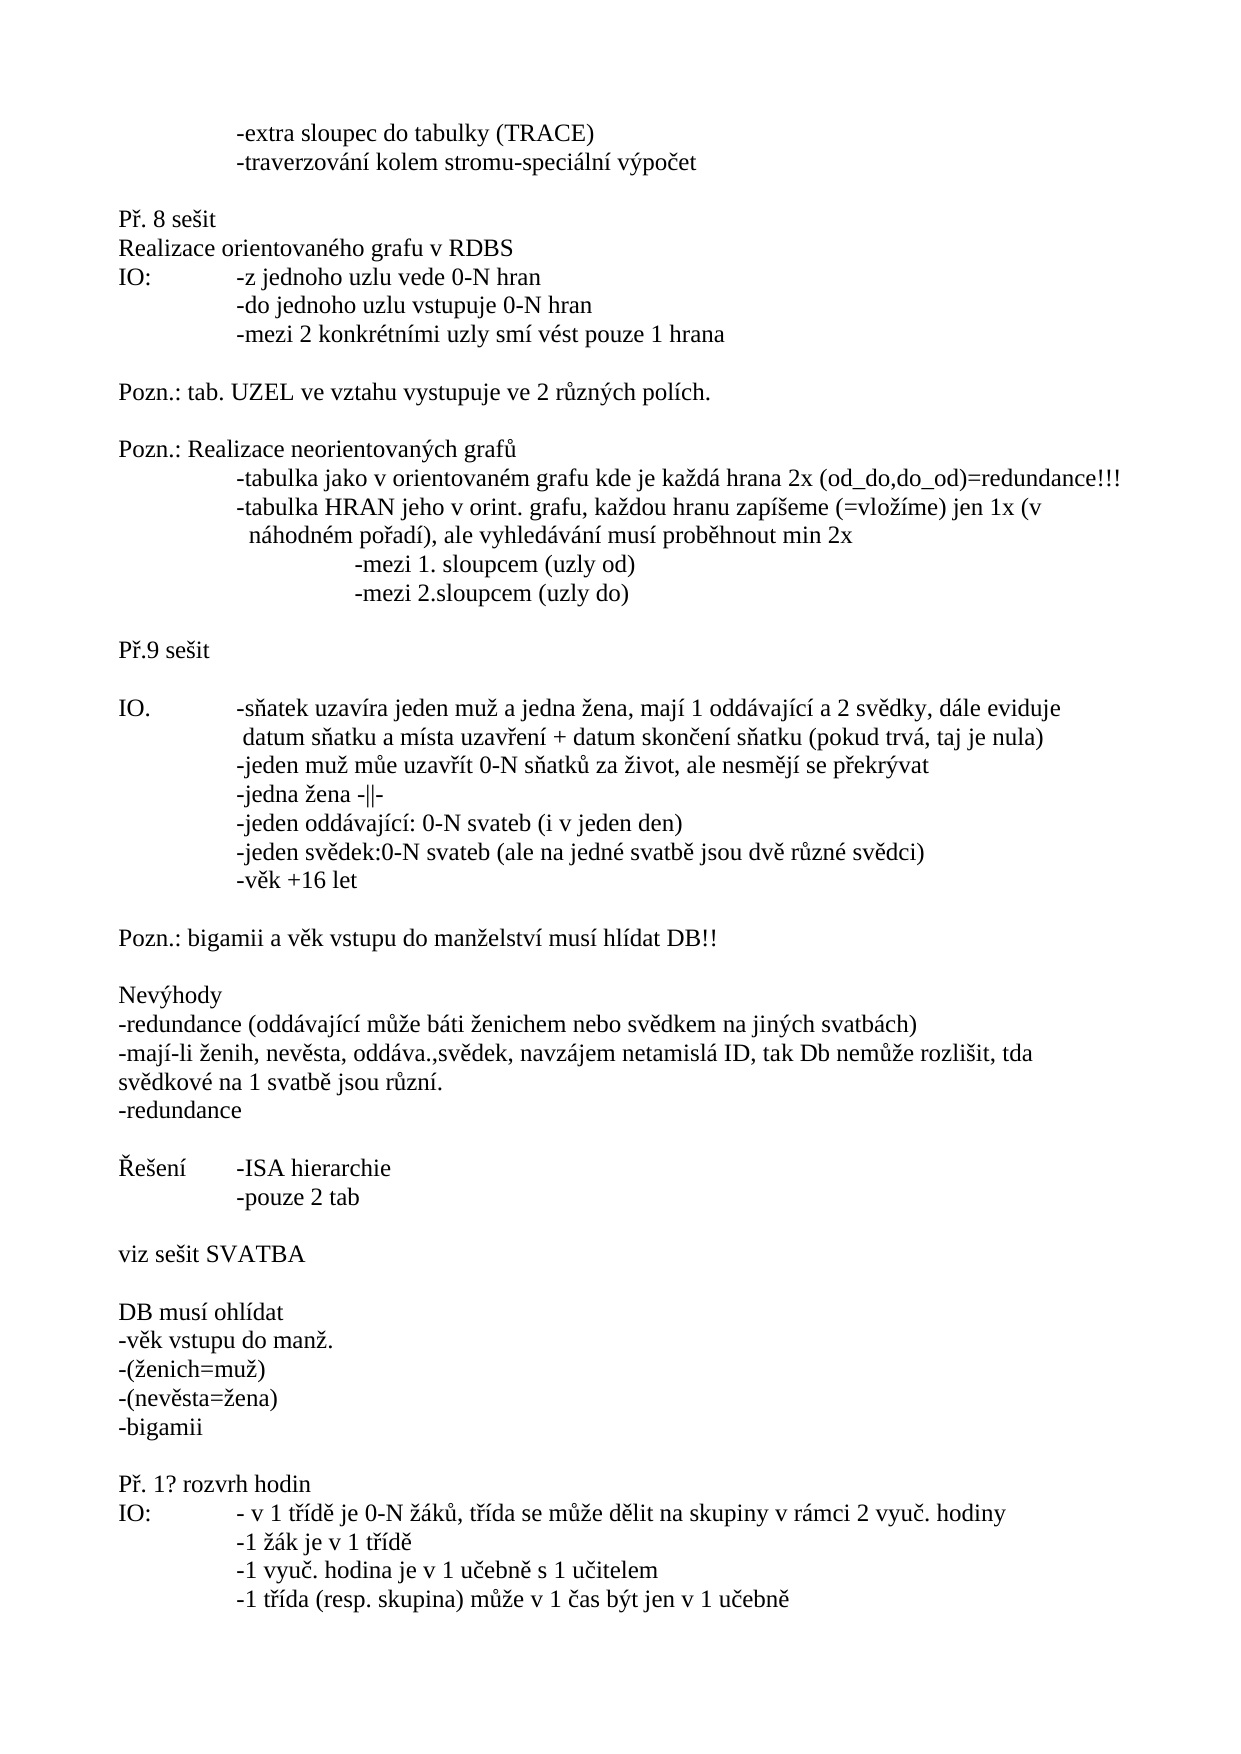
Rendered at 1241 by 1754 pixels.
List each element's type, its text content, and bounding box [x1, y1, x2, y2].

text Pozn.: tab. UZEL ve vztahu vystupuje ve 2 různých polích. [118, 377, 1122, 406]
text Pozn.: bigamii a věk vstupu do manželství musí hlídat DB!! [118, 923, 1122, 952]
text Řešení -ISA hierarchie [118, 1153, 1122, 1182]
text -1 žák je v 1 třídě [118, 1527, 1122, 1556]
text -jeden oddávající: 0-N svateb (i v jeden den) [118, 808, 1122, 837]
text -1 třída (resp. skupina) může v 1 čas být jen v 1 učebně [118, 1584, 1122, 1613]
text -věk +16 let [118, 866, 1122, 894]
text -mezi 2.sloupcem (uzly do) [118, 578, 1122, 607]
text Př. 8 sešit [118, 204, 1122, 233]
text -jeden muž můe uzavřít 0-N sňatků za život, ale nesmějí se překrývat [118, 751, 1122, 779]
text -traverzování kolem stromu-speciální výpočet [118, 147, 1122, 176]
text -(nevěsta=žena) [118, 1383, 1122, 1412]
text Realizace orientovaného grafu v RDBS [118, 233, 1122, 262]
text -(ženich=muž) [118, 1354, 1122, 1383]
text IO. -sňatek uzavíra jeden muž a jedna žena, mají 1 oddávající a 2 svědky, dále eviduje [118, 693, 1122, 722]
text datum sňatku a místa uzavření + datum skončení sňatku (pokud trvá, taj je nula) [118, 722, 1122, 751]
text -jedna žena -||- [118, 779, 1122, 808]
text -bigamii [118, 1412, 1122, 1441]
text Př.9 sešit [118, 636, 1122, 664]
text -tabulka jako v orientovaném grafu kde je každá hrana 2x (od_do,do_od)=redundance!!! [118, 463, 1122, 492]
text -do jednoho uzlu vstupuje 0-N hran [118, 291, 1122, 319]
text -1 vyuč. hodina je v 1 učebně s 1 učitelem [118, 1556, 1122, 1584]
text -redundance (oddávající může báti ženichem nebo svědkem na jiných svatbách) [118, 1009, 1122, 1038]
text Pozn.: Realizace neorientovaných grafů [118, 434, 1122, 463]
text IO: -z jednoho uzlu vede 0-N hran [118, 262, 1122, 291]
text DB musí ohlídat [118, 1297, 1122, 1326]
text Nevýhody [118, 981, 1122, 1009]
text -tabulka HRAN jeho v orint. grafu, každou hranu zapíšeme (=vložíme) jen 1x (v náhodném pořadí), ale vyhledávání musí proběhnout min 2x [118, 492, 1122, 549]
text -redundance [118, 1096, 1122, 1124]
text -pouze 2 tab [118, 1182, 1122, 1211]
text Př. 1? rozvrh hodin [118, 1469, 1122, 1498]
text -jeden svědek:0-N svateb (ale na jedné svatbě jsou dvě různé svědci) [118, 837, 1122, 866]
text -věk vstupu do manž. [118, 1326, 1122, 1354]
text -extra sloupec do tabulky (TRACE) [118, 118, 1122, 147]
text IO: - v 1 třídě je 0-N žáků, třída se může dělit na skupiny v rámci 2 vyuč. hodiny [118, 1498, 1122, 1527]
text -mají-li ženih, nevěsta, oddáva.,svědek, navzájem netamislá ID, tak Db nemůže rozlišit, tda svědkové na 1 svatbě jsou různí. [118, 1038, 1122, 1096]
text viz sešit SVATBA [118, 1239, 1122, 1268]
text -mezi 1. sloupcem (uzly od) [118, 549, 1122, 578]
text -mezi 2 konkrétními uzly smí vést pouze 1 hrana [118, 319, 1122, 348]
